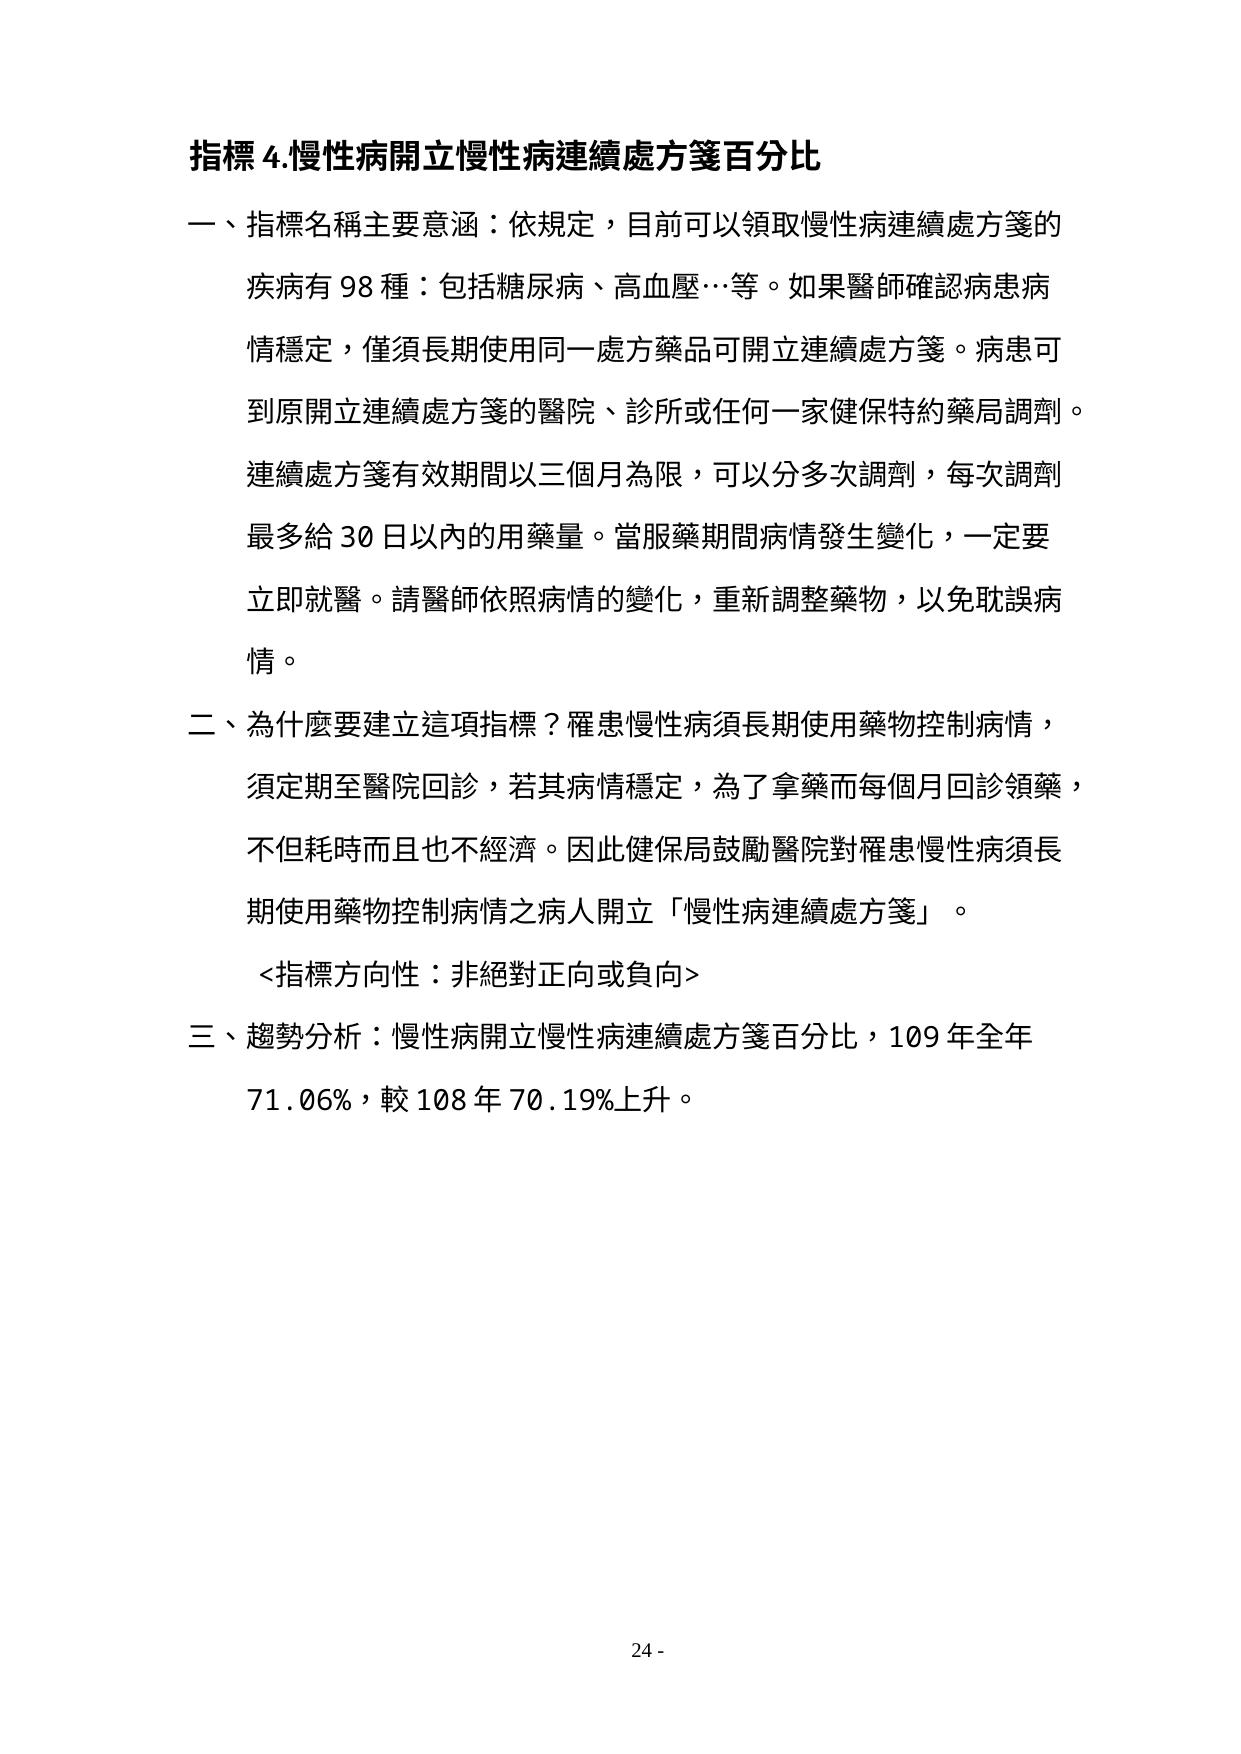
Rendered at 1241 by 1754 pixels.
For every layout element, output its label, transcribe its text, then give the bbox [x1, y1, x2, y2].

text 二、為什麼要建立這項指標？罹患慢性病須長期使用藥物控制病情，須定期至醫院回診，若其病情穩定，為了拿藥而每個月回診領藥，不但耗時而且也不經濟。因此健保局鼓勵醫院對罹患慢性病須長期使用藥物控制病情之病人開立「慢性病連續處方箋」。 [187, 681, 1078, 931]
text <指標方向性：非絕對正向或負向> [187, 931, 1078, 993]
table_header 指標4.慢性病開立慢性病連續處方箋百分比 [188, 98, 868, 181]
text 三、趨勢分析：慢性病開立慢性病連續處方箋百分比，109年全年71.06%，較108年70.19%上升。 [187, 993, 1078, 1118]
text 一、指標名稱主要意涵：依規定，目前可以領取慢性病連續處方箋的疾病有98種：包括糖尿病、高血壓…等。如果醫師確認病患病情穩定，僅須長期使用同一處方藥品可開立連續處方箋。病患可到原開立連續處方箋的醫院、診所或任何一家健保特約藥局調劑。連續處方箋有效期間以三個月為限，可以分多次調劑，每次調劑最多給30日以內的用藥量。當服藥期間病情發生變化，一定要立即就醫。請醫師依照病情的變化，重新調整藥物，以免耽誤病情。 [187, 181, 1078, 681]
